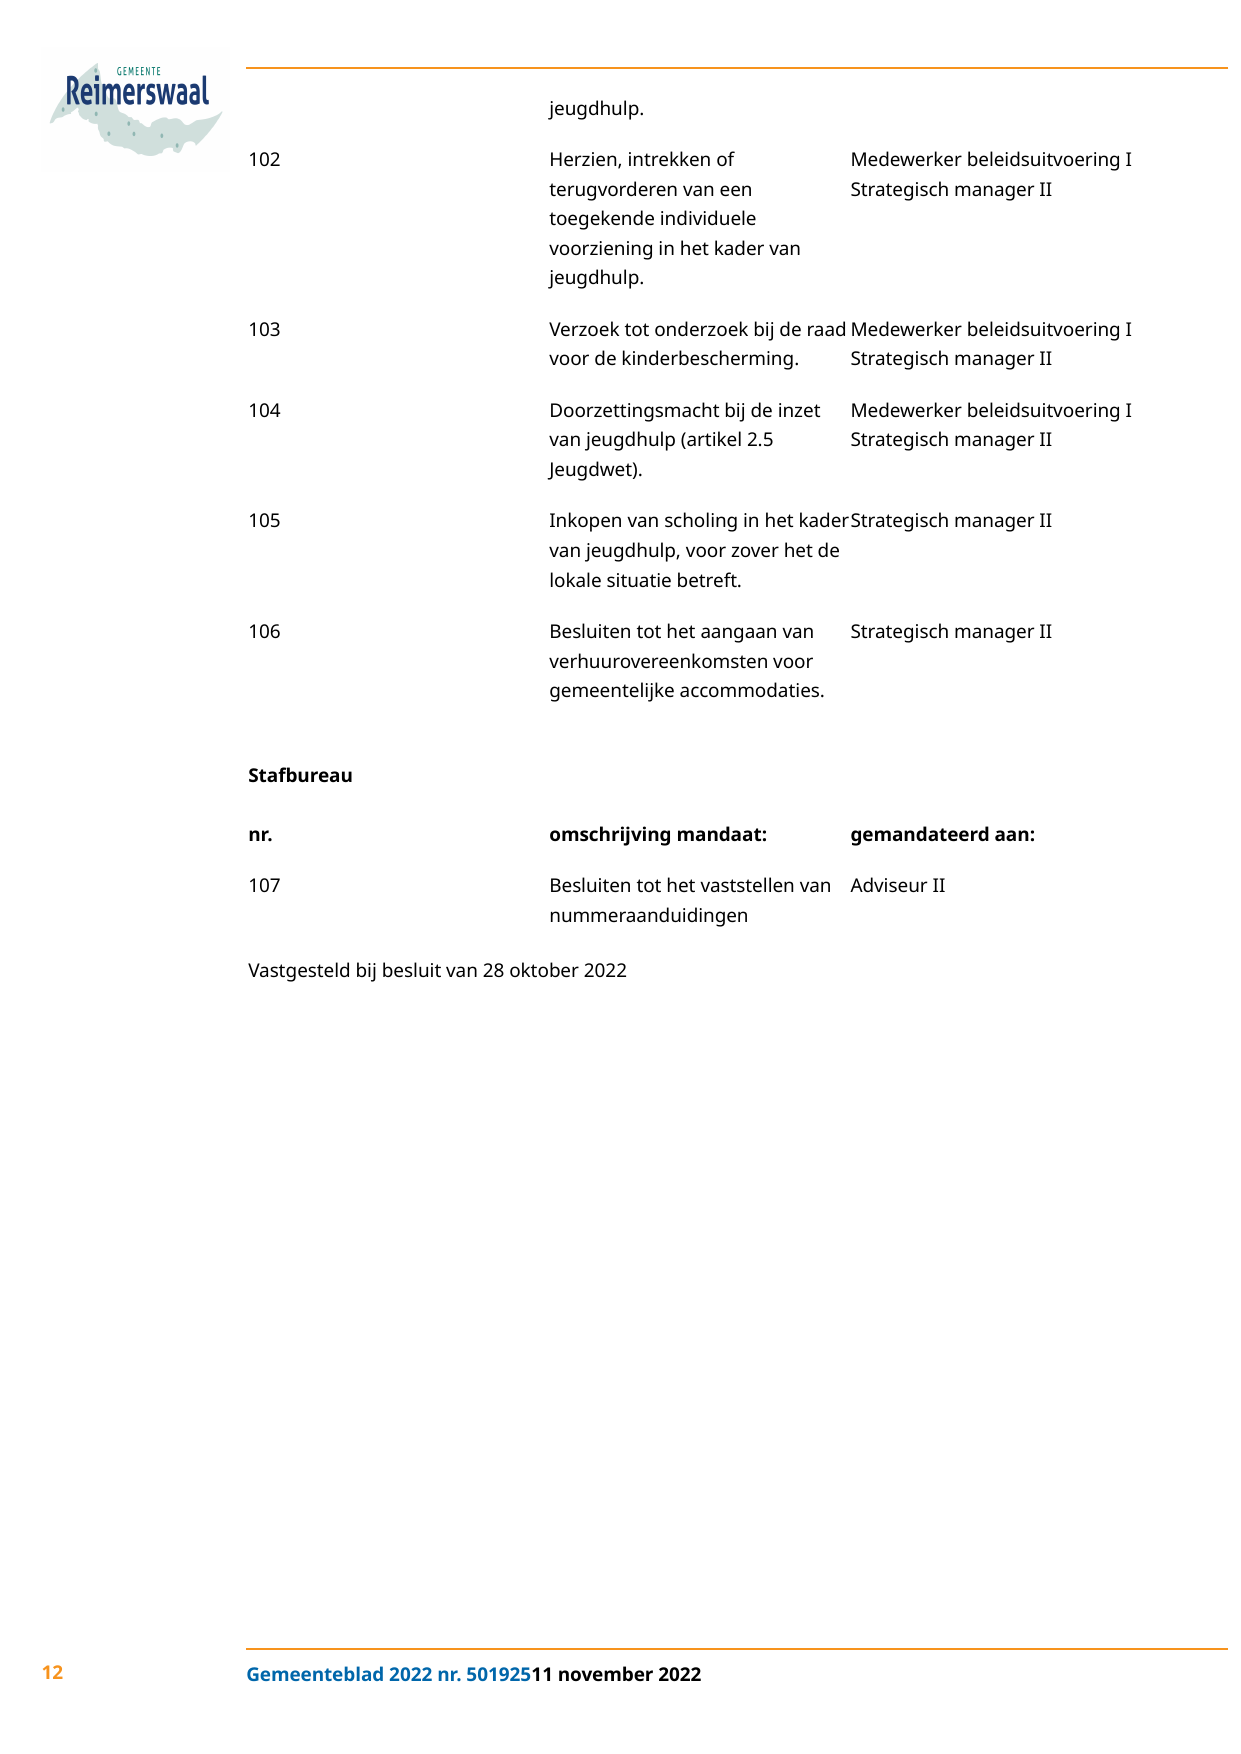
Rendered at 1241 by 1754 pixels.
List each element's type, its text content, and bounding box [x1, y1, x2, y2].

table_cell Medewerker beleidsuitvoering I Strategisch manager II [850, 316, 1152, 371]
table_cell Medewerker beleidsuitvoering I Strategisch manager II [850, 397, 1152, 482]
table_cell 107 [248, 873, 549, 928]
table_cell [549, 290, 850, 316]
table_cell [549, 482, 850, 508]
table_cell 103 [248, 316, 549, 371]
table_cell 105 [248, 508, 549, 593]
table_cell [850, 703, 1152, 729]
table_cell [248, 482, 549, 508]
table_header omschrijving mandaat: [549, 821, 850, 847]
table_cell [248, 371, 549, 397]
table_cell Besluiten tot het aangaan van verhuurovereenkomsten voor gemeentelijke accommodaties. [549, 618, 850, 703]
table_cell [248, 121, 549, 146]
table_cell [248, 95, 549, 121]
table_cell [850, 121, 1152, 146]
table_cell [850, 928, 1152, 953]
table_cell 106 [248, 618, 549, 703]
table_cell Besluiten tot het vaststellen van nummeraanduidingen [549, 873, 850, 928]
table_cell Adviseur II [850, 873, 1152, 928]
table_cell 102 [248, 146, 549, 290]
table_cell Strategisch manager II [850, 618, 1152, 703]
table_cell [549, 928, 850, 953]
table_cell Herzien, intrekken of terugvorderen van een toegekende individuele voorziening in het kader van jeugdhulp. [549, 146, 850, 290]
table_cell [549, 593, 850, 618]
table_cell [850, 95, 1152, 121]
table_header gemandateerd aan: [850, 821, 1152, 847]
table_cell [850, 847, 1152, 872]
table_cell [248, 847, 549, 872]
table_cell [850, 371, 1152, 397]
text Stafbureau [248, 762, 1152, 787]
table_cell [248, 593, 549, 618]
table_cell Strategisch manager II [850, 508, 1152, 593]
table_cell Inkopen van scholing in het kader van jeugdhulp, voor zover het de lokale situatie betreft. [549, 508, 850, 593]
table_cell [248, 928, 549, 953]
picture [41, 47, 231, 172]
table_cell Doorzettingsmacht bij de inzet van jeugdhulp (artikel 2.5 Jeugdwet). [549, 397, 850, 482]
table_cell [549, 703, 850, 729]
table_cell [549, 847, 850, 872]
table_cell jeugdhulp. [549, 95, 850, 121]
table_cell [850, 482, 1152, 508]
table_cell [850, 593, 1152, 618]
table_cell [549, 121, 850, 146]
table_cell [248, 290, 549, 316]
table_cell [850, 290, 1152, 316]
table_cell 104 [248, 397, 549, 482]
table_cell [248, 703, 549, 729]
text Vastgesteld bij besluit van 28 oktober 2022 [248, 957, 1152, 982]
table_header nr. [248, 821, 549, 847]
table_cell Medewerker beleidsuitvoering I Strategisch manager II [850, 146, 1152, 290]
table_cell Verzoek tot onderzoek bij de raad voor de kinderbescherming. [549, 316, 850, 371]
table_cell [549, 371, 850, 397]
